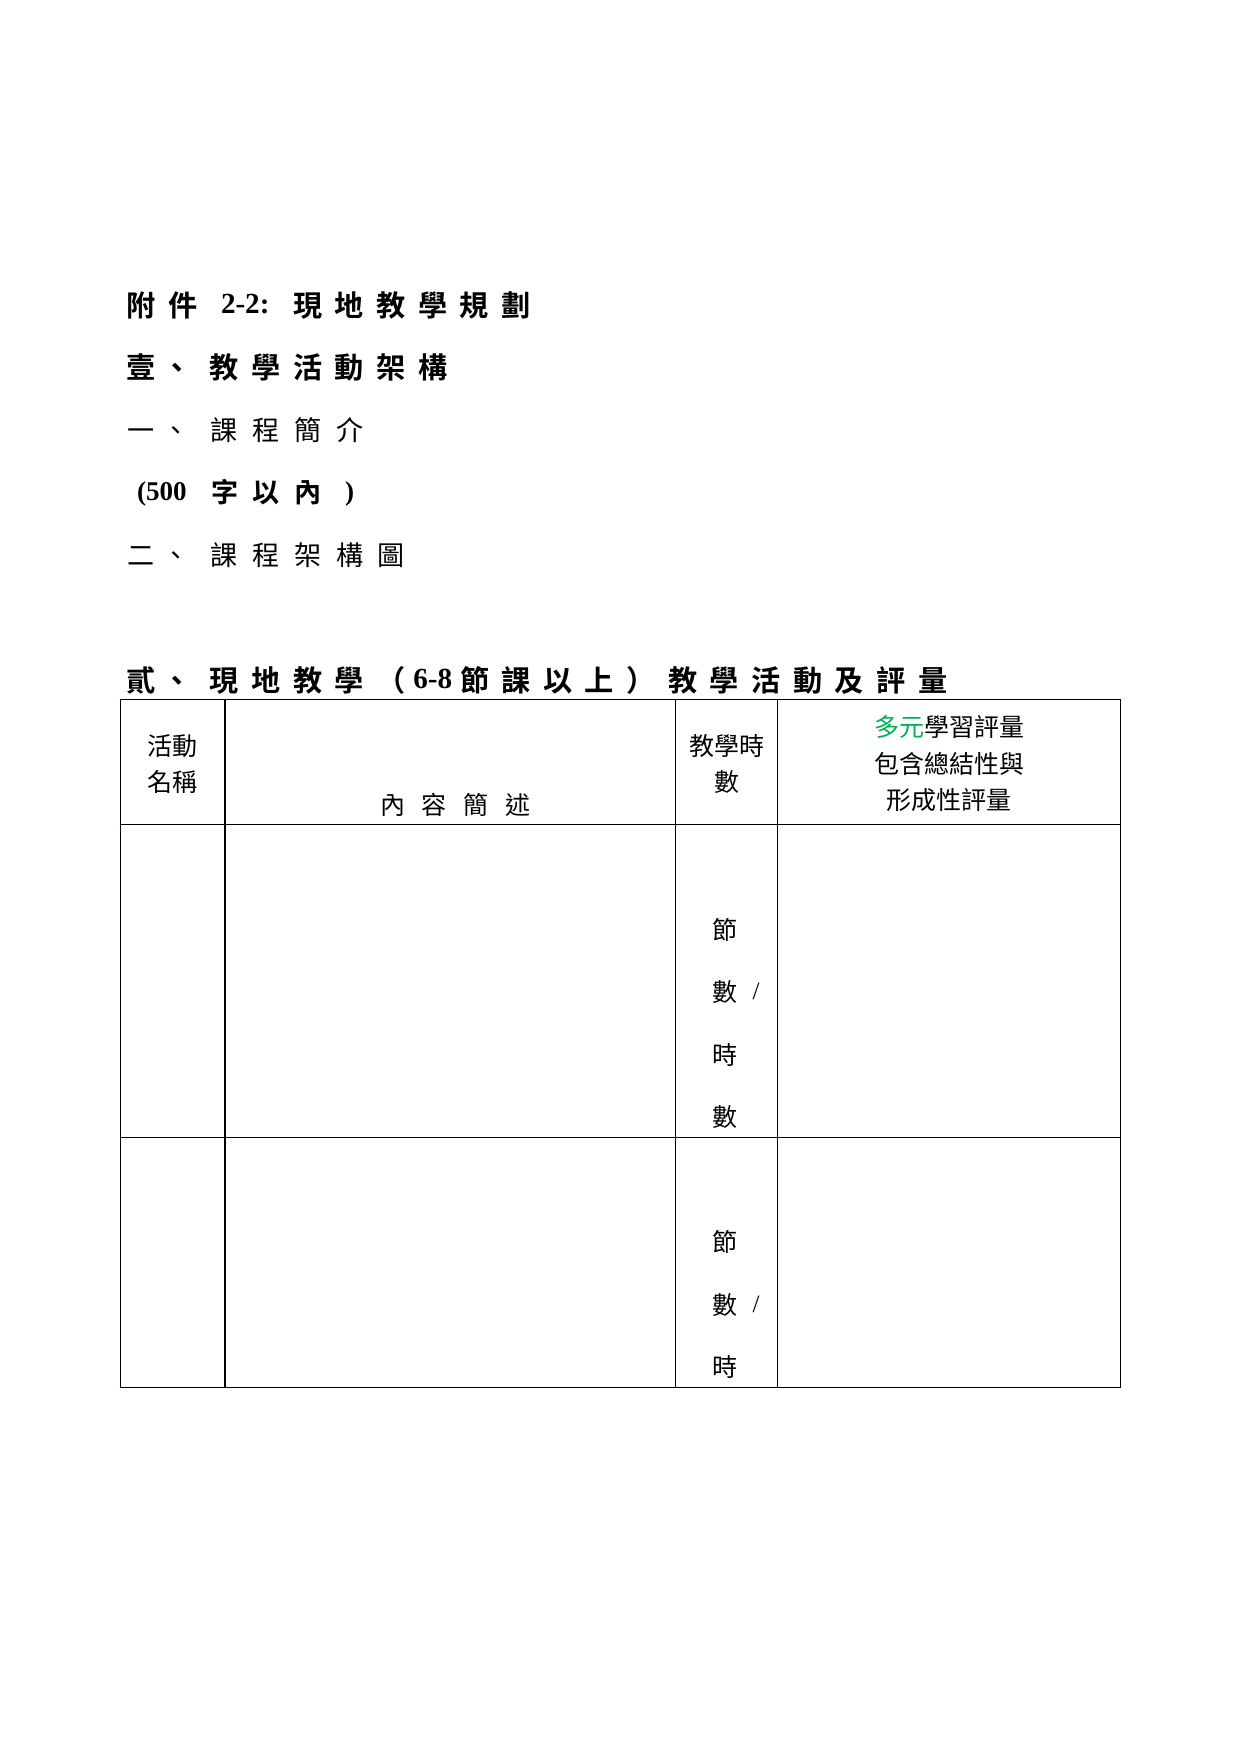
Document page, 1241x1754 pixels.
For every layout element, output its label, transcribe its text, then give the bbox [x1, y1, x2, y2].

text 一、課程簡介 [120, 387, 1120, 449]
table_cell [121, 825, 224, 1137]
table_cell [226, 825, 675, 1137]
table_header 多元學習評量 包含總結性與 形成性評量 [778, 700, 1120, 824]
table_cell [778, 1138, 1120, 1387]
table_cell [778, 825, 1120, 1137]
table_cell 節數/時 [676, 1138, 777, 1387]
text 壹、教學活動架構 [120, 324, 1120, 387]
table_cell [226, 1138, 675, 1387]
table_cell [121, 1138, 224, 1387]
table_header 內容簡述 [226, 700, 675, 824]
table_header 活動 名稱 [121, 700, 224, 824]
text 貳、現地教學（6-8節課以上）教學活動及評量 [120, 637, 1120, 699]
text (500字以內) [120, 449, 1120, 512]
table_header 教學時數 [676, 700, 777, 824]
text 附件2-2:現地教學規劃 [120, 262, 1120, 324]
table_cell 節數/時數 [676, 825, 777, 1137]
text 二、課程架構圖 [120, 512, 1120, 574]
